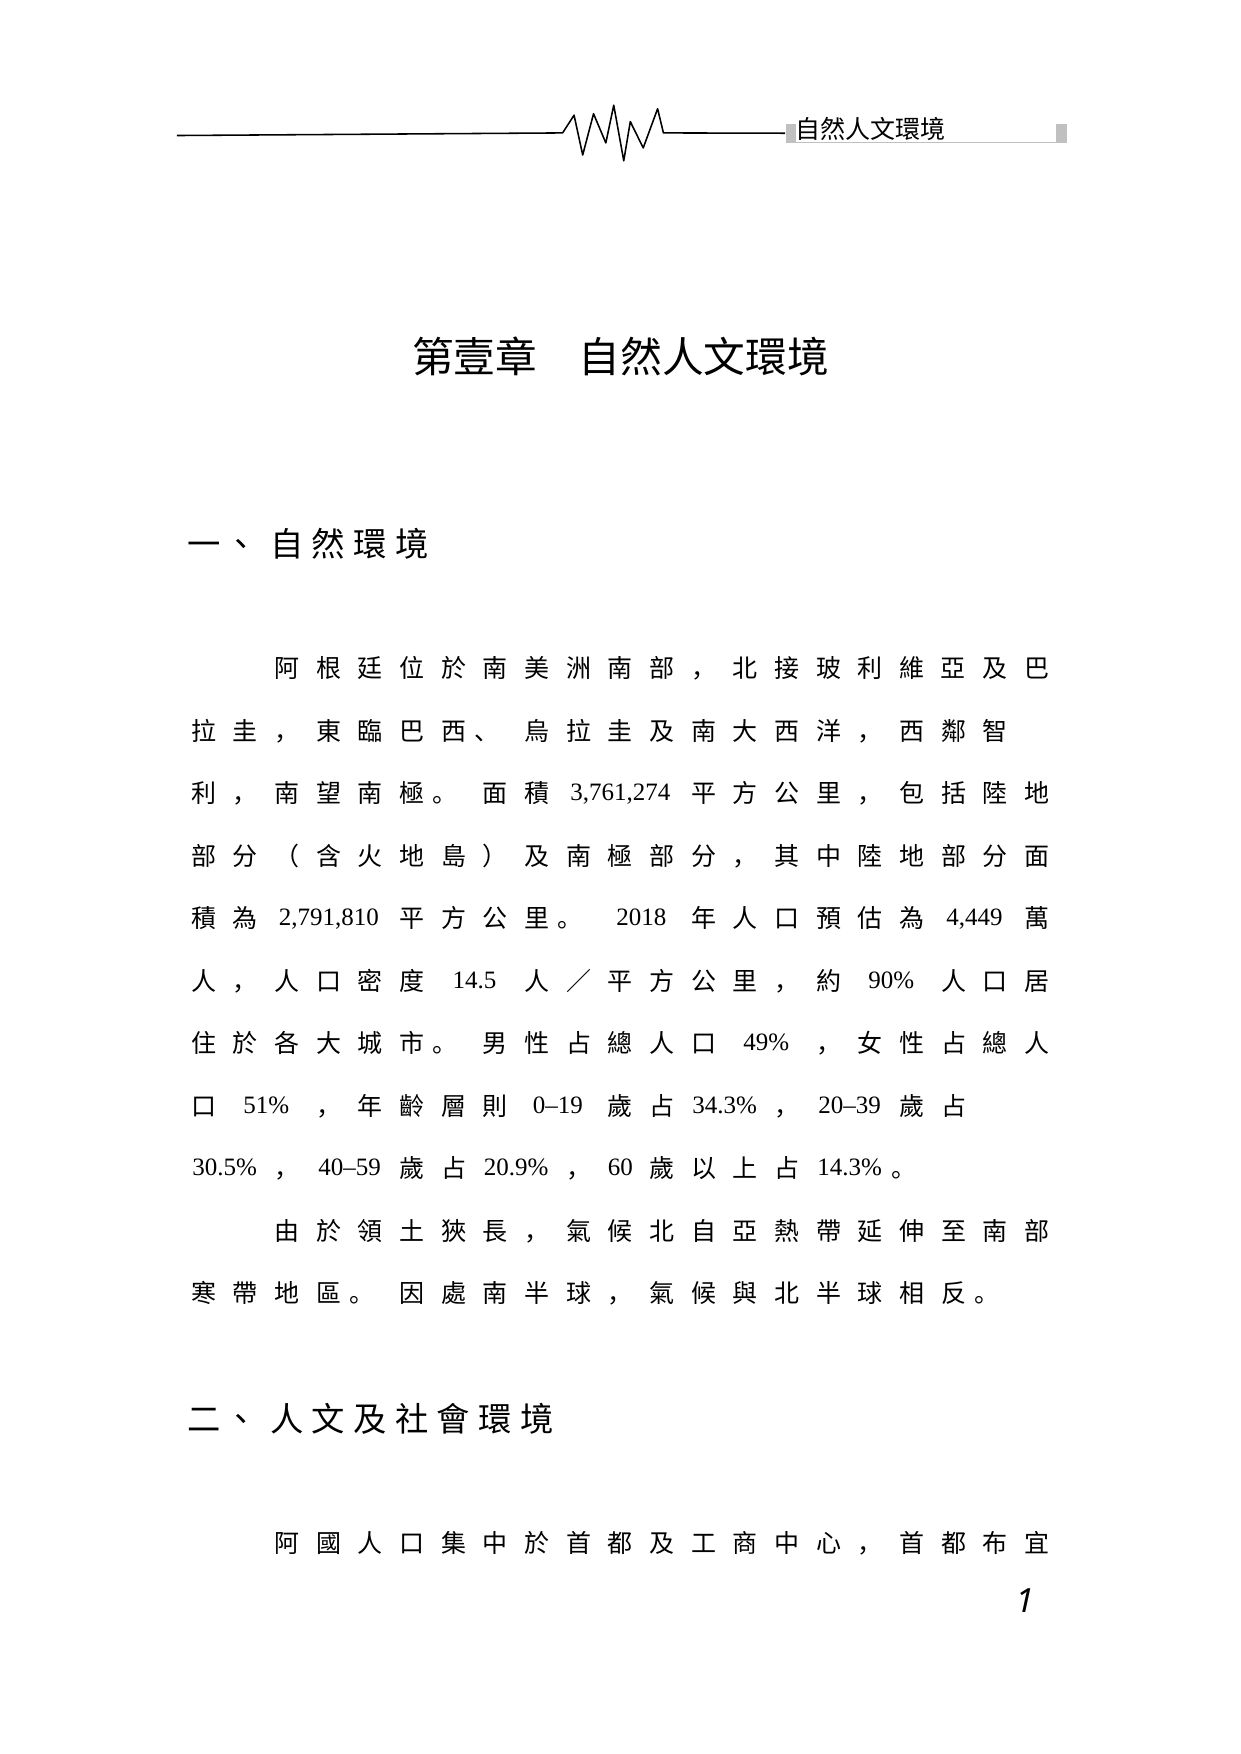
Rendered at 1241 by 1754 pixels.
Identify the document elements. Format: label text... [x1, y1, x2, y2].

text 一、自然環境 [183, 500, 1058, 563]
text 二、人文及社會環境 [183, 1375, 1058, 1438]
text 阿根廷位於南美洲南部，北接玻利維亞及巴拉圭，東臨巴西、烏拉圭及南大西洋，西鄰智利，南望南極。面積3,761,274平方公里，包括陸地部分（含火地島）及南極部分，其中陸地部分面積為2,791,810平方公里。2018年人口預估為4,449萬人，人口密度14.5人／平方公里，約90%人口居住於各大城市。男性占總人口49%，女性占總人口51%，年齡層則0–19歲占34.3%，20–39歲占30.5%，40–59歲占20.9%，60歲以上占14.3%。 [183, 625, 1058, 1188]
text 第壹章 自然人文環境 [183, 313, 1058, 375]
text 阿國人口集中於首都及工商中心，首都布宜 [183, 1500, 1058, 1563]
text 由於領土狹長，氣候北自亞熱帶延伸至南部寒帶地區。因處南半球，氣候與北半球相反。 [183, 1188, 1058, 1313]
